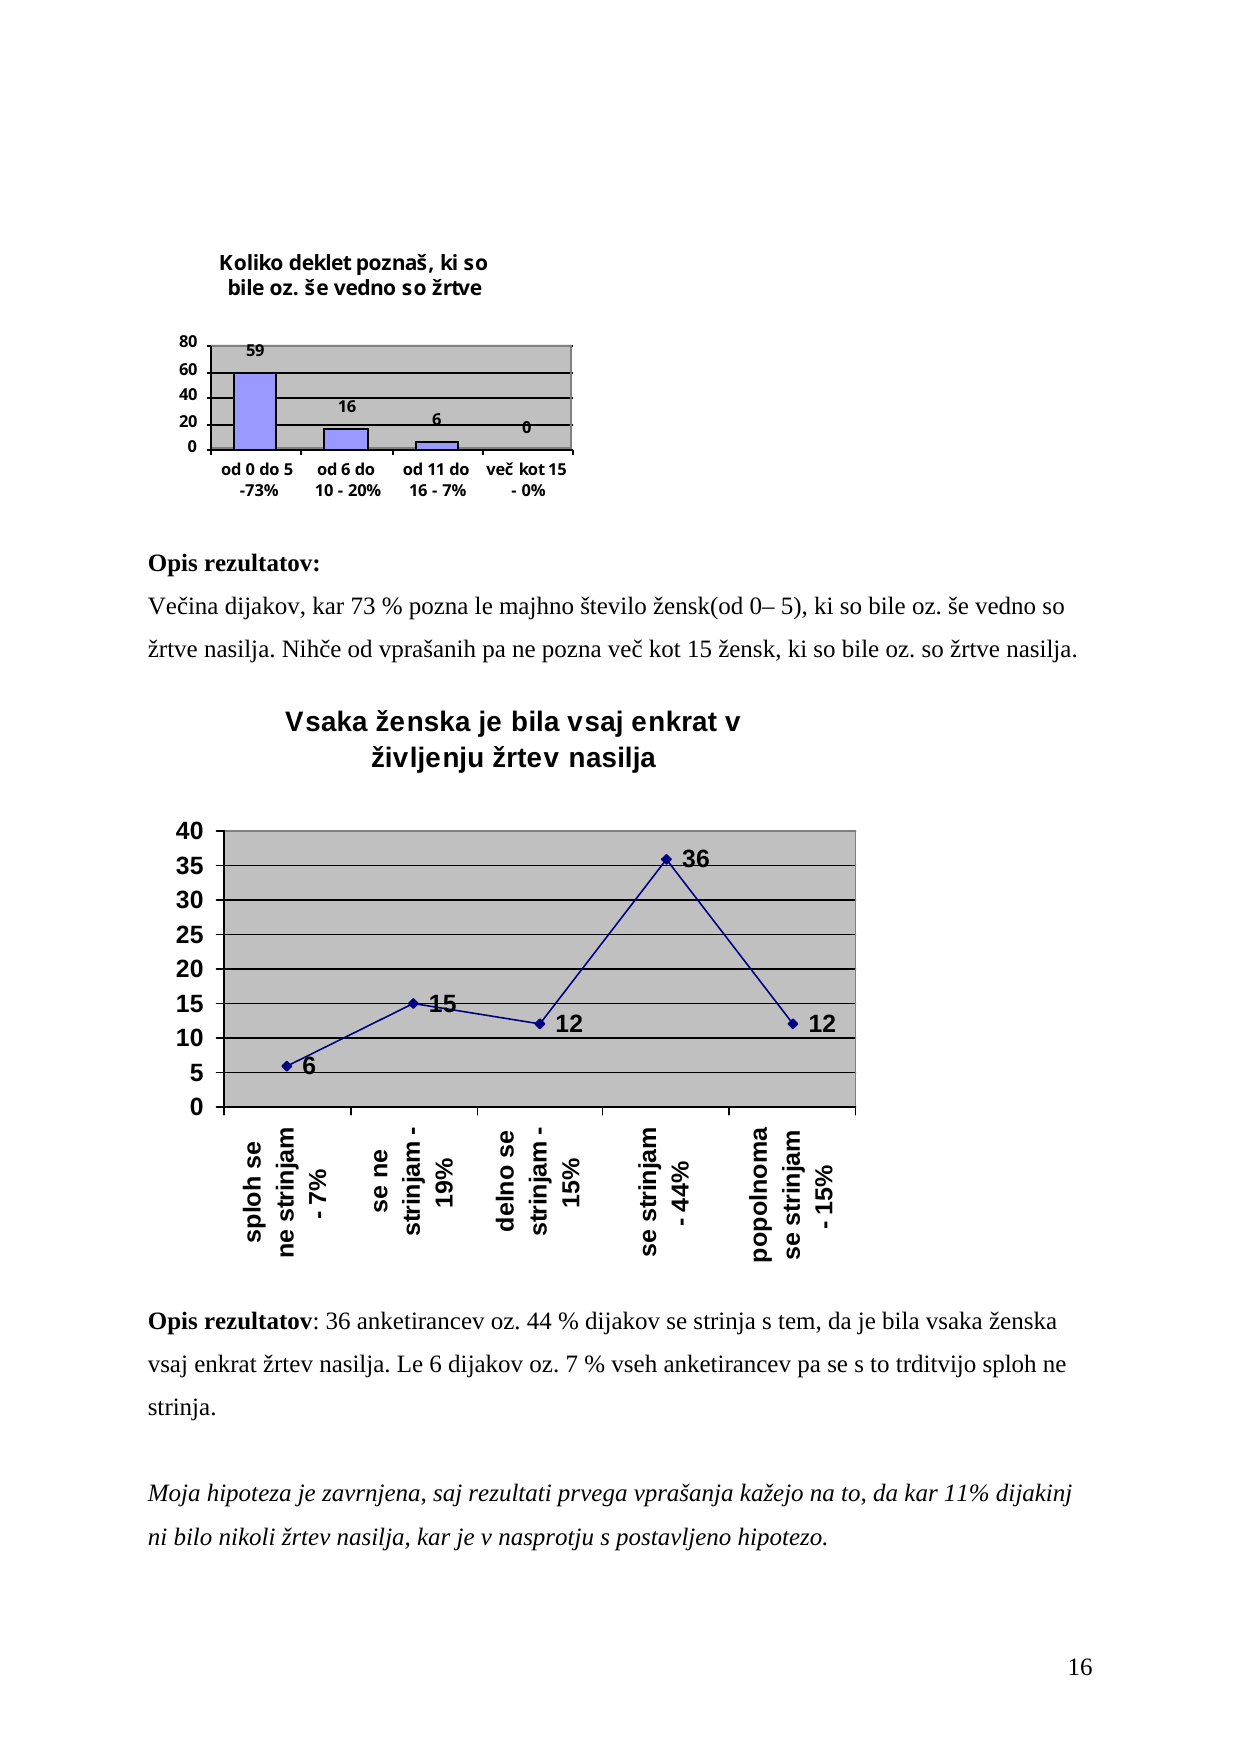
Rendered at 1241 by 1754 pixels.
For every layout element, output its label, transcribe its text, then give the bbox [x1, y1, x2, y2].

text Opis rezultatov: [148, 548, 1093, 577]
text Opis rezultatov: 36 anketirancev oz. 44 % dijakov se strinja s tem, da je bila vsaka ženska vsaj enkrat žrtev nasilja. Le 6 dijakov oz. 7 % vseh anketirancev pa se s to trditvijo sploh ne strinja. [148, 1306, 1093, 1421]
text Moja hipoteza je zavrnjena, saj rezultati prvega vprašanja kažejo na to, da kar 11% dijakinj ni bilo nikoli žrtev nasilja, kar je v nasprotju s postavljeno hipotezo. [148, 1478, 1093, 1550]
text Večina dijakov, kar 73 % pozna le majhno število žensk(od 0– 5), ki so bile oz. še vedno so žrtve nasilja. Nihče od vprašanih pa ne pozna več kot 15 žensk, ki so bile oz. so žrtve nasilja. [148, 591, 1093, 663]
